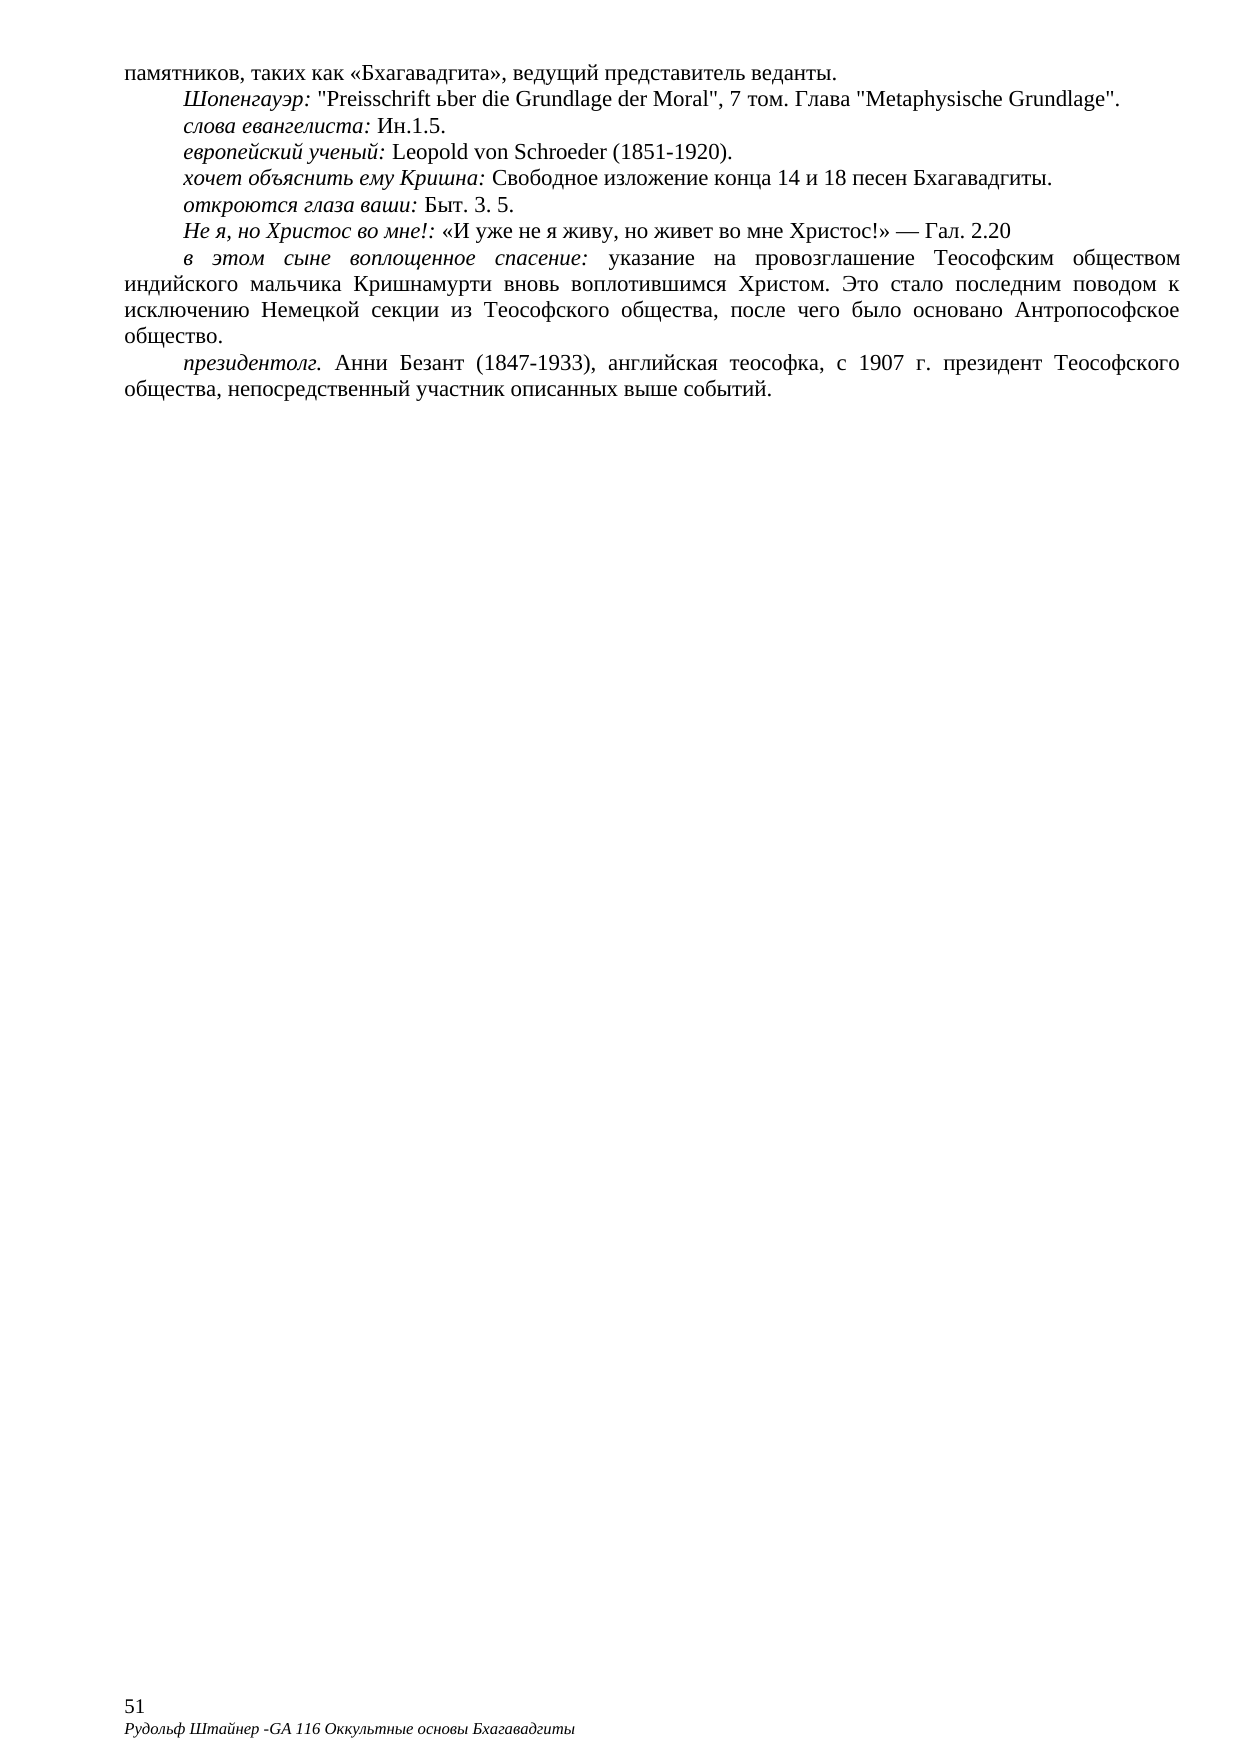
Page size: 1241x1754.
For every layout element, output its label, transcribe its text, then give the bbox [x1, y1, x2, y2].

text европейский ученый: Leopold von Schroeder (1851-1920). [124, 138, 1181, 164]
text хочет объяснить ему Кришна: Свободное изложение конца 14 и 18 песен Бхагавадгиты. [124, 164, 1181, 191]
text Не я, но Христос во мне!: «И уже не я живу, но живет во мне Христос!» — Гал. 2.20 [124, 217, 1181, 243]
text откроются глаза ваши: Быт. 3. 5. [124, 191, 1181, 217]
text памятников, таких как «Бхагавадгита», ведущий представитель веданты. [124, 59, 1181, 85]
text президентолг. Анни Безант (1847-1933), английская теософка, с 1907 г. президент Теософского общества, непосредственный участник описанных выше событий. [124, 349, 1181, 402]
text Шопенгауэр: "Preisschrift ьber die Grundlage der Moral", 7 том. Глава "Metaphysische Grundlage". [124, 85, 1181, 112]
text слова евангелиста: Ин.1.5. [124, 112, 1181, 138]
text в этом сыне воплощенное спасение: указание на провозглашение Теософским обществом индийского мальчика Кришнамурти вновь воплотившимся Христом. Это стало последним поводом к исключению Немецкой секции из Теософского общества, после чего было основано Антропософское общество. [124, 243, 1181, 349]
